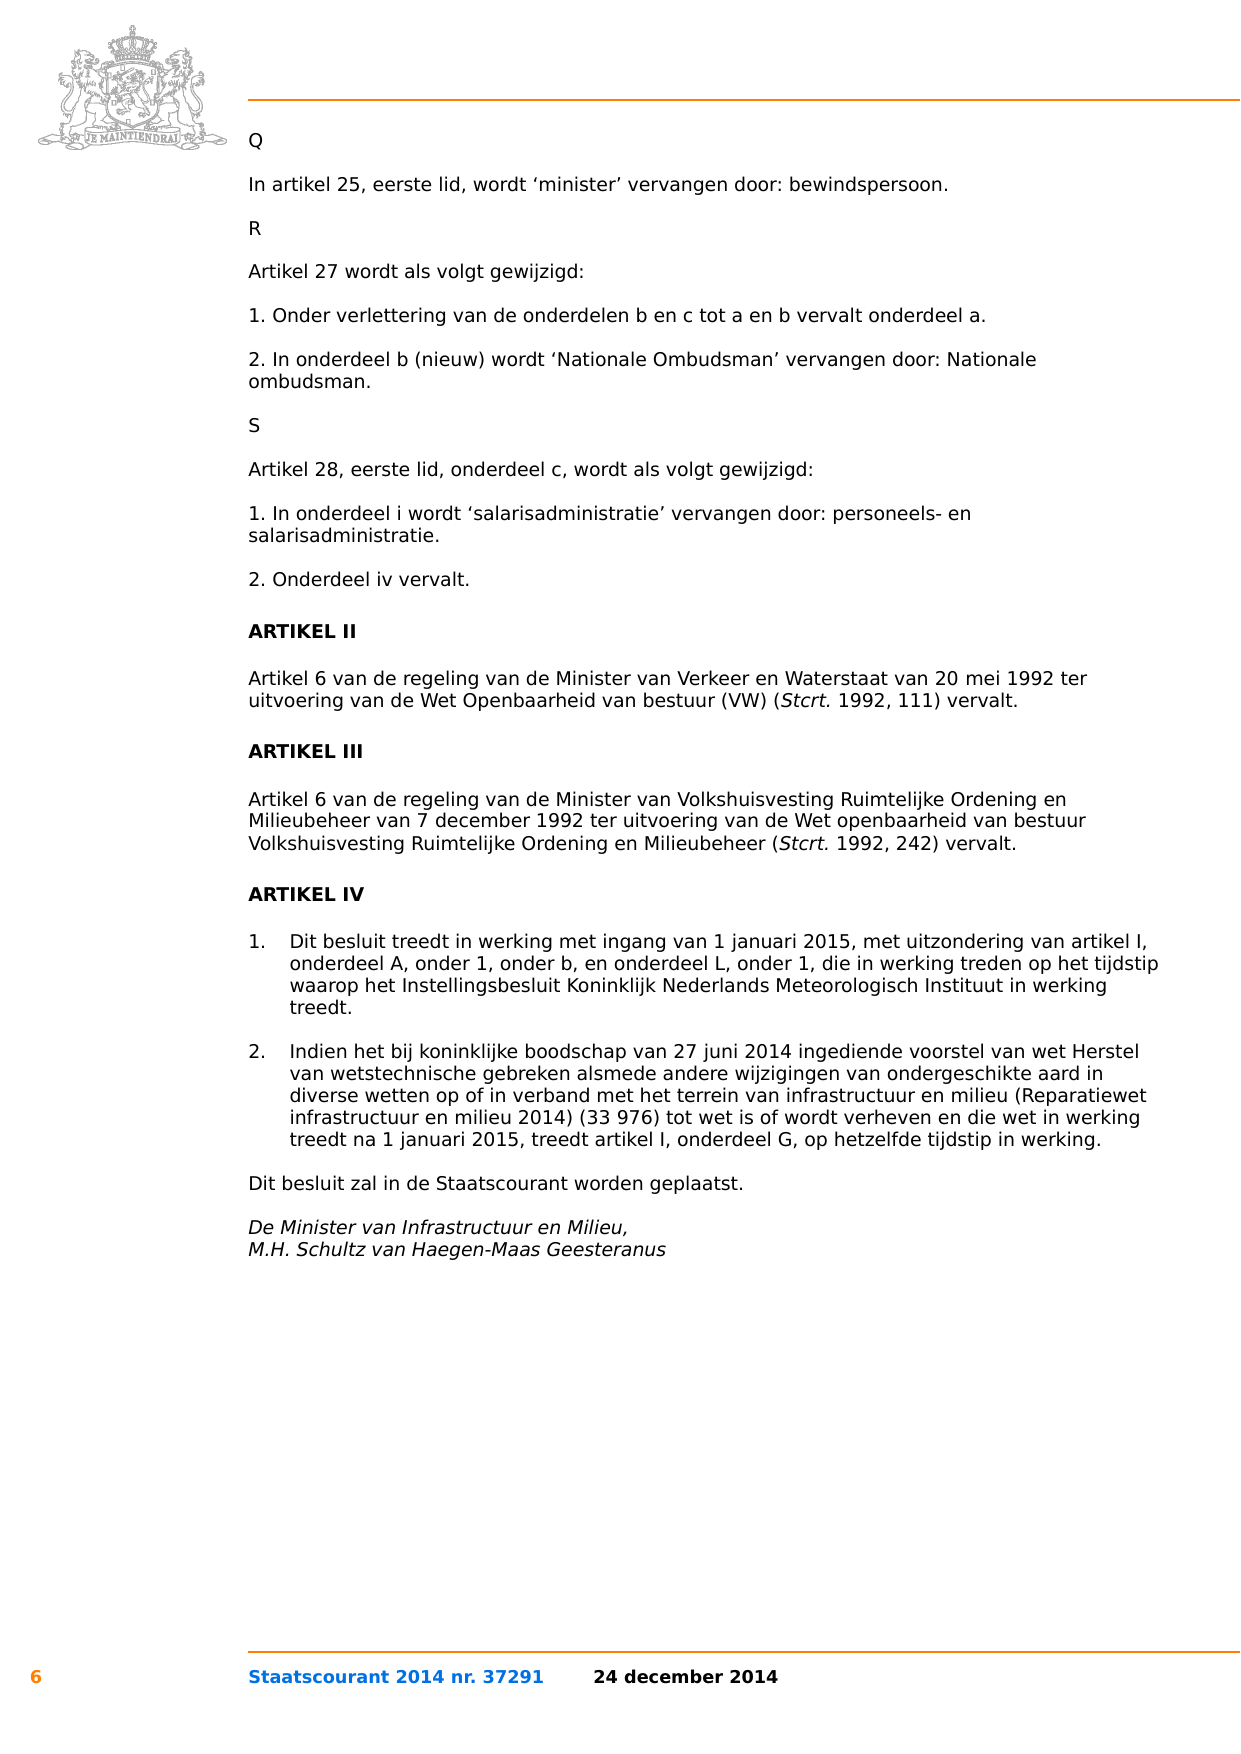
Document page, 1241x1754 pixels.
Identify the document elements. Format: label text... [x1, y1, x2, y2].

text Artikel 28, eerste lid, onderdeel c, wordt als volgt gewijzigd: [248, 459, 1163, 481]
text Artikel 27 wordt als volgt gewijzigd: [248, 261, 1163, 283]
text De Minister van Infrastructuur en Milieu, M.H. Schultz van Haegen-Maas Geesteranus [248, 1217, 1163, 1261]
subtitle ARTIKEL II [248, 621, 1163, 642]
text 1. Onder verlettering van de onderdelen b en c tot a en b vervalt onderdeel a. [248, 305, 1163, 327]
text R [248, 218, 1163, 239]
subtitle ARTIKEL IV [248, 884, 1163, 906]
text 2. In onderdeel b (nieuw) wordt ‘Nationale Ombudsman’ vervangen door: Nationale ombudsman. [248, 349, 1163, 393]
text Q [248, 130, 1163, 152]
text Artikel 6 van de regeling van de Minister van Volkshuisvesting Ruimtelijke Ordening en Milieubeheer van 7 december 1992 ter uitvoering van de Wet openbaarheid van bestuur Volkshuisvesting Ruimtelijke Ordening en Milieubeheer (Stcrt. 1992, 242) vervalt. [248, 788, 1163, 854]
text In artikel 25, eerste lid, wordt ‘minister’ vervangen door: bewindspersoon. [248, 174, 1163, 196]
text 2. Onderdeel iv vervalt. [248, 568, 1163, 591]
picture [38, 25, 227, 150]
subtitle ARTIKEL III [248, 741, 1163, 763]
text Dit besluit zal in de Staatscourant worden geplaatst. [248, 1173, 1163, 1195]
text 2. Indien het bij koninklijke boodschap van 27 juni 2014 ingediende voorstel van wet Herstel van wetstechnische gebreken alsmede andere wijzigingen van ondergeschikte aard in diverse wetten op of in verband met het terrein van infrastructuur en milieu (Reparatiewet infrastructuur en milieu 2014) (33 976) tot wet is of wordt verheven en die wet in werking treedt na 1 januari 2015, treedt artikel I, onderdeel G, op hetzelfde tijdstip in werking. [248, 1041, 1163, 1151]
text S [248, 415, 1163, 437]
text Artikel 6 van de regeling van de Minister van Verkeer en Waterstaat van 20 mei 1992 ter uitvoering van de Wet Openbaarheid van bestuur (VW) (Stcrt. 1992, 111) vervalt. [248, 667, 1163, 711]
text 1. Dit besluit treedt in werking met ingang van 1 januari 2015, met uitzondering van artikel I, onderdeel A, onder 1, onder b, en onderdeel L, onder 1, die in werking treden op het tijdstip waarop het Instellingsbesluit Koninklijk Nederlands Meteorologisch Instituut in werking treedt. [248, 931, 1163, 1019]
text 1. In onderdeel i wordt ‘salarisadministratie’ vervangen door: personeels- en salarisadministratie. [248, 503, 1163, 547]
